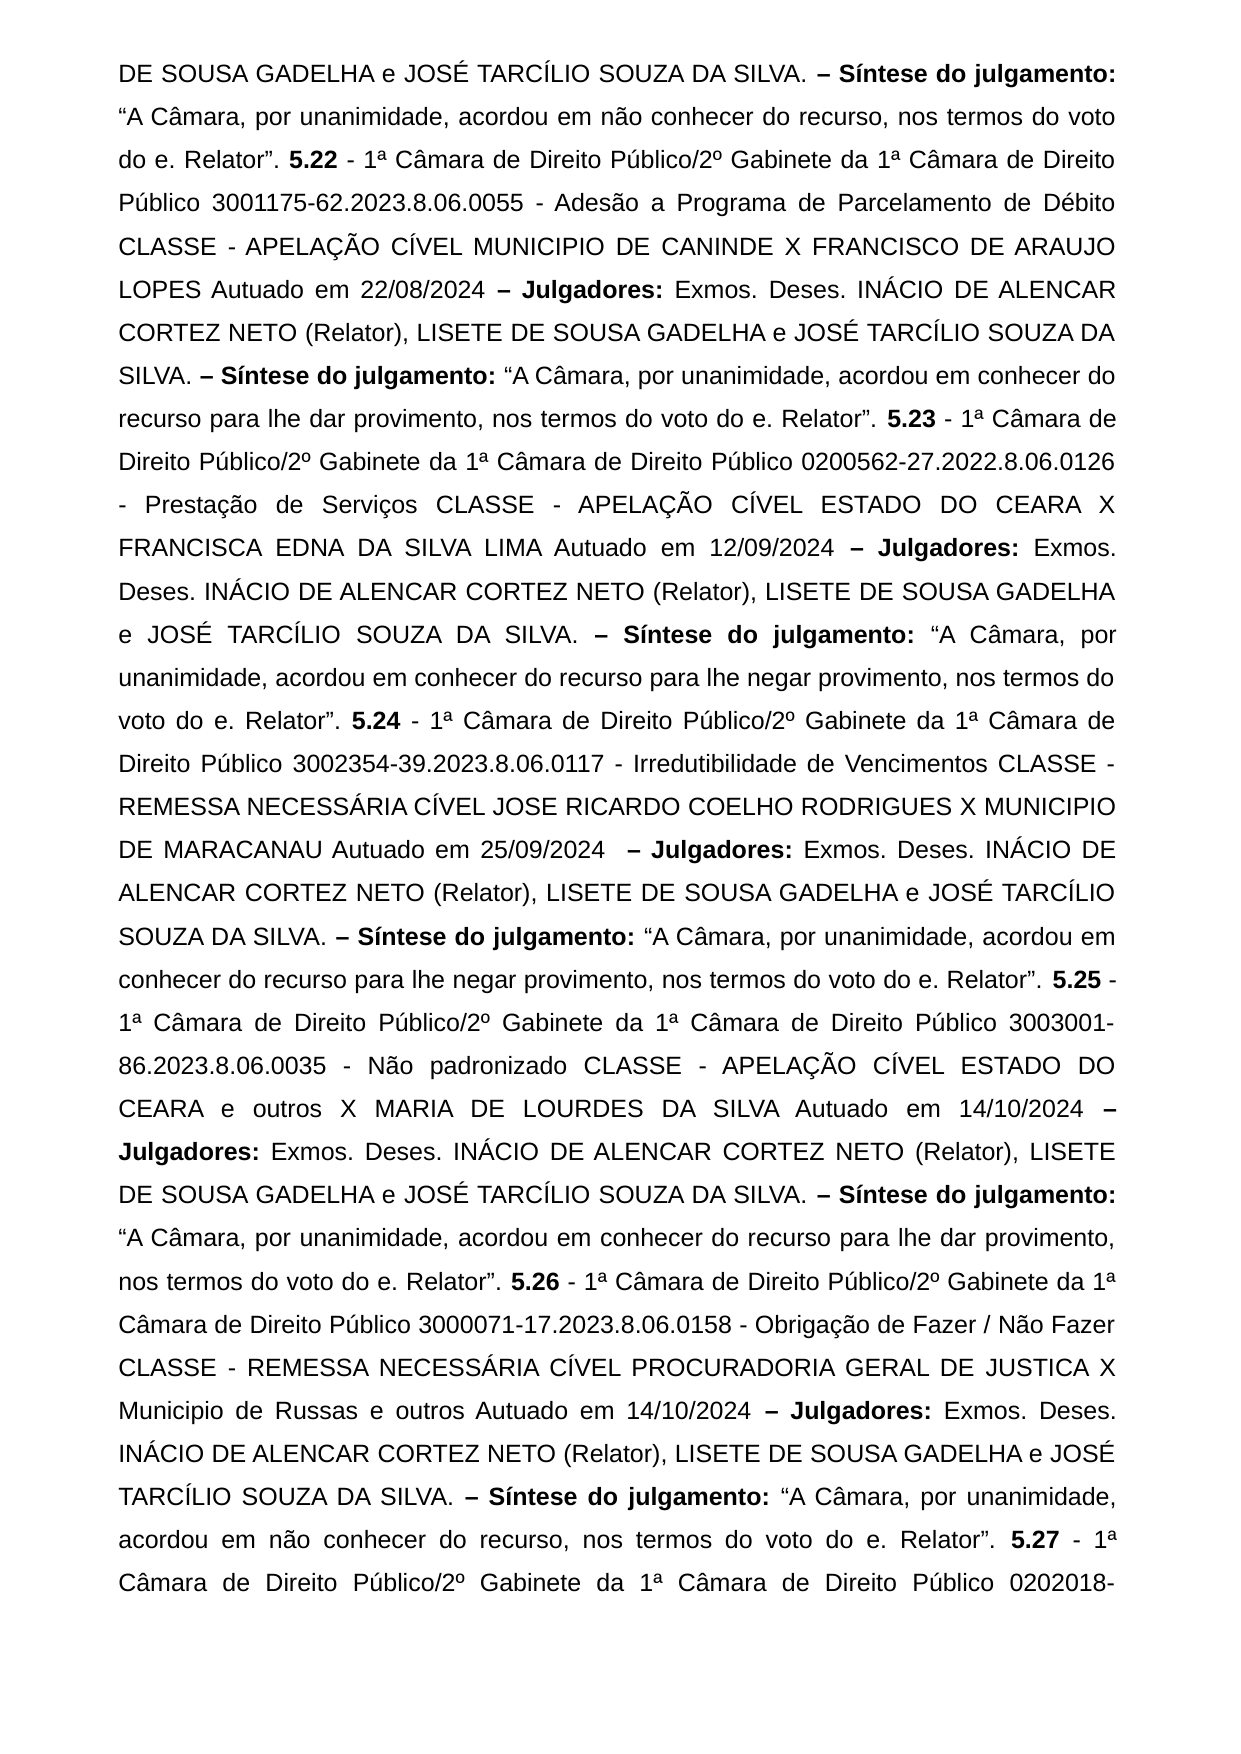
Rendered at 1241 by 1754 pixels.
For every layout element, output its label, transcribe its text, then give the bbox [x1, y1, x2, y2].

text DE SOUSA GADELHA e JOSÉ TARCÍLIO SOUZA DA SILVA. – Síntese do julgamento: “A Câmara, por unanimidade, acordou em não conhecer do recurso, nos termos do voto do e. Relator”. 5.22 - 1ª Câmara de Direito Público/2º Gabinete da 1ª Câmara de Direito Público 3001175-62.2023.8.06.0055 - Adesão a Programa de Parcelamento de Débito CLASSE - APELAÇÃO CÍVEL MUNICIPIO DE CANINDE X FRANCISCO DE ARAUJO LOPES Autuado em 22/08/2024 – Julgadores: Exmos. Deses. INÁCIO DE ALENCAR CORTEZ NETO (Relator), LISETE DE SOUSA GADELHA e JOSÉ TARCÍLIO SOUZA DA SILVA. – Síntese do julgamento: “A Câmara, por unanimidade, acordou em conhecer do recurso para lhe dar provimento, nos termos do voto do e. Relator”. 5.23 - 1ª Câmara de Direito Público/2º Gabinete da 1ª Câmara de Direito Público 0200562-27.2022.8.06.0126 - Prestação de Serviços CLASSE - APELAÇÃO CÍVEL ESTADO DO CEARA X FRANCISCA EDNA DA SILVA LIMA Autuado em 12/09/2024 – Julgadores: Exmos. Deses. INÁCIO DE ALENCAR CORTEZ NETO (Relator), LISETE DE SOUSA GADELHA e JOSÉ TARCÍLIO SOUZA DA SILVA. – Síntese do julgamento: “A Câmara, por unanimidade, acordou em conhecer do recurso para lhe negar provimento, nos termos do voto do e. Relator”. 5.24 - 1ª Câmara de Direito Público/2º Gabinete da 1ª Câmara de Direito Público 3002354-39.2023.8.06.0117 - Irredutibilidade de Vencimentos CLASSE - REMESSA NECESSÁRIA CÍVEL JOSE RICARDO COELHO RODRIGUES X MUNICIPIO DE MARACANAU Autuado em 25/09/2024 – Julgadores: Exmos. Deses. INÁCIO DE ALENCAR CORTEZ NETO (Relator), LISETE DE SOUSA GADELHA e JOSÉ TARCÍLIO SOUZA DA SILVA. – Síntese do julgamento: “A Câmara, por unanimidade, acordou em conhecer do recurso para lhe negar provimento, nos termos do voto do e. Relator”. 5.25 - 1ª Câmara de Direito Público/2º Gabinete da 1ª Câmara de Direito Público 3003001-86.2023.8.06.0035 - Não padronizado CLASSE - APELAÇÃO CÍVEL ESTADO DO CEARA e outros X MARIA DE LOURDES DA SILVA Autuado em 14/10/2024 – Julgadores: Exmos. Deses. INÁCIO DE ALENCAR CORTEZ NETO (Relator), LISETE DE SOUSA GADELHA e JOSÉ TARCÍLIO SOUZA DA SILVA. – Síntese do julgamento: “A Câmara, por unanimidade, acordou em conhecer do recurso para lhe dar provimento, nos termos do voto do e. Relator”. 5.26 - 1ª Câmara de Direito Público/2º Gabinete da 1ª Câmara de Direito Público 3000071-17.2023.8.06.0158 - Obrigação de Fazer / Não Fazer CLASSE - REMESSA NECESSÁRIA CÍVEL PROCURADORIA GERAL DE JUSTICA X Municipio de Russas e outros Autuado em 14/10/2024 – Julgadores: Exmos. Deses. INÁCIO DE ALENCAR CORTEZ NETO (Relator), LISETE DE SOUSA GADELHA e JOSÉ TARCÍLIO SOUZA DA SILVA. – Síntese do julgamento: “A Câmara, por unanimidade, acordou em não conhecer do recurso, nos termos do voto do e. Relator”. 5.27 - 1ª Câmara de Direito Público/2º Gabinete da 1ª Câmara de Direito Público 0202018- [118, 59, 1117, 1597]
